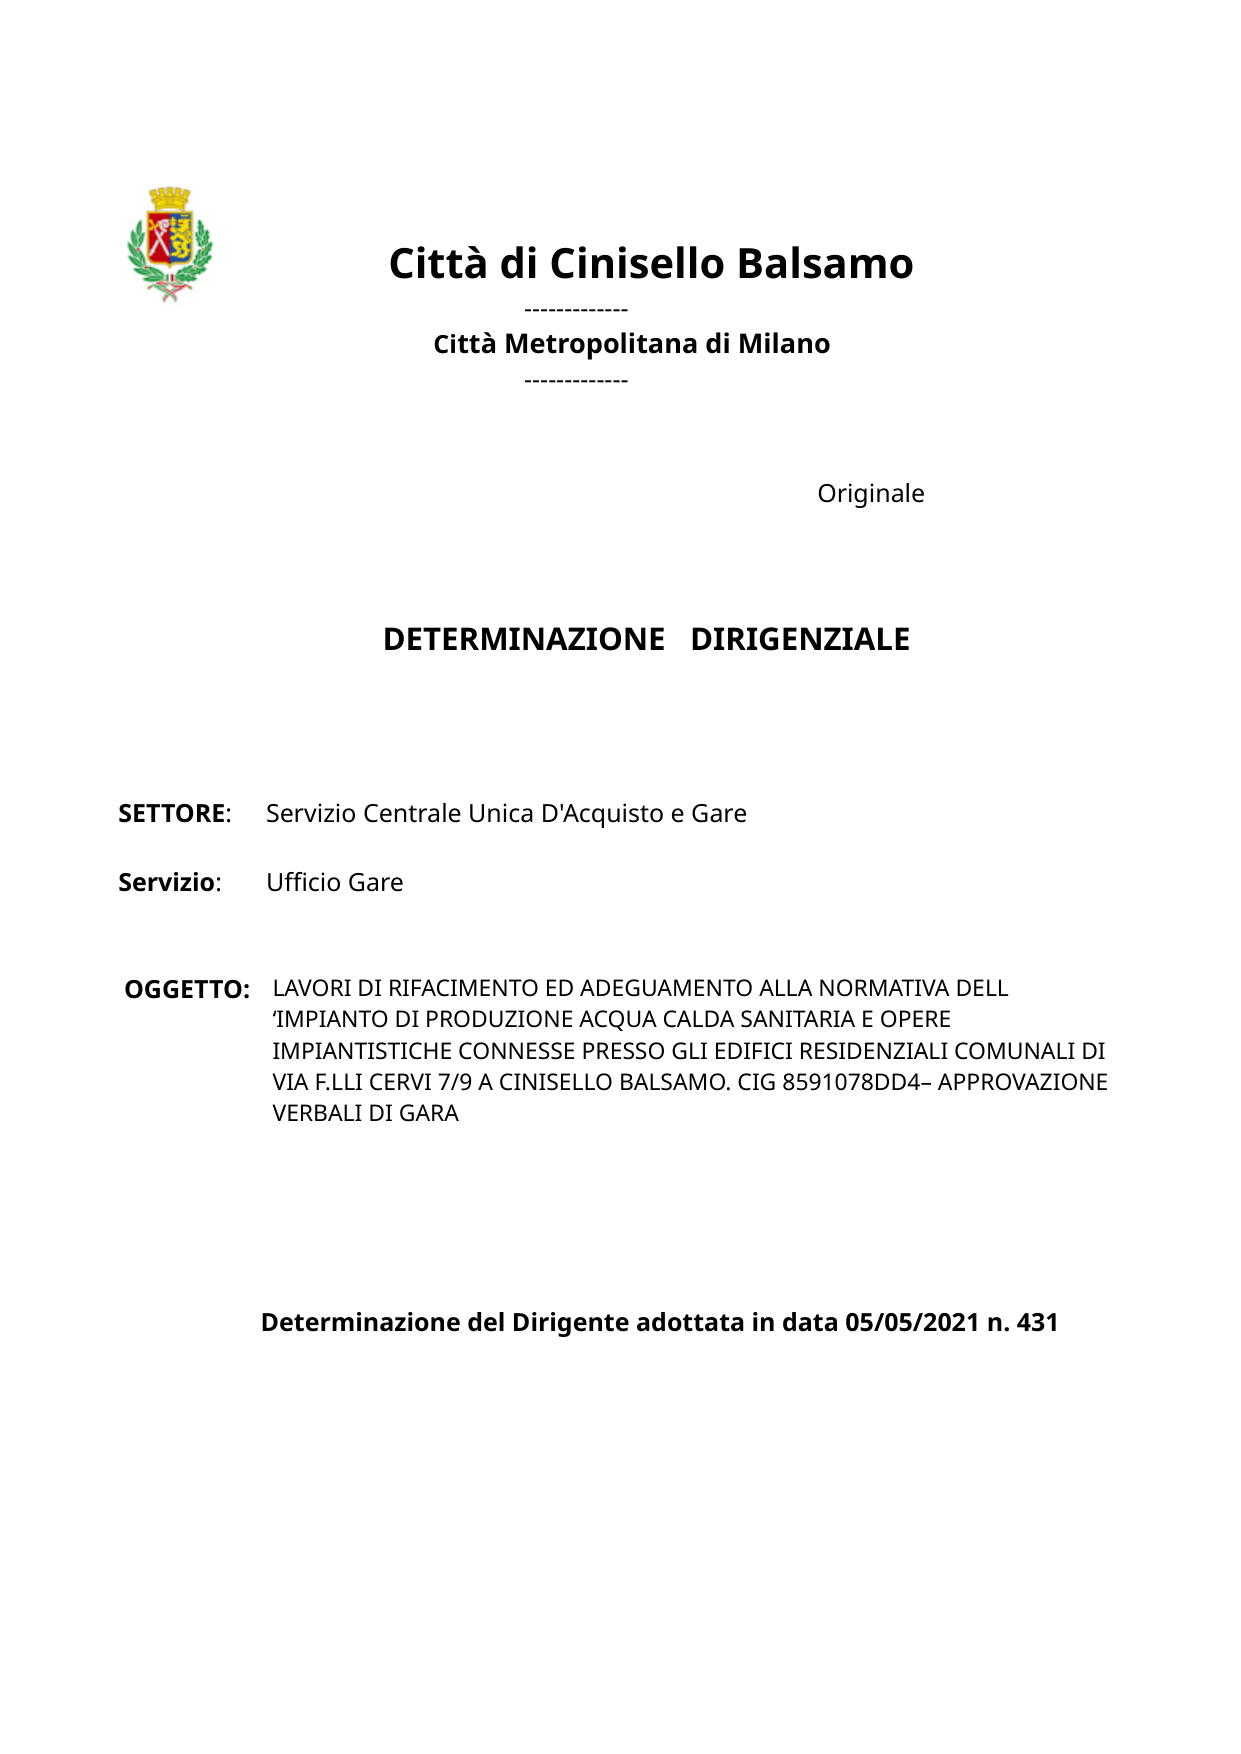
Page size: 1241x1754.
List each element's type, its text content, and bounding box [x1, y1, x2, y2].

text SETTORE: Servizio Centrale Unica D'Acquisto e Gare [118, 796, 1122, 830]
table_header Città di Cinisello Balsamo ------------- Città Metropolitana di Milano ------------- [253, 177, 1123, 401]
table_header LAVORI DI RIFACIMENTO ED ADEGUAMENTO ALLA NORMATIVA DELL ‘IMPIANTO DI PRODUZIONE ACQUA CALDA SANITARIA E OPERE IMPIANTISTICHE CONNESSE PRESSO GLI EDIFICI RESIDENZIALI COMUNALI DI VIA F.LLI CERVI 7/9 A CINISELLO BALSAMO. CIG 8591078DD4– APPROVAZIONE VERBALI DI GARA [266, 966, 1123, 1134]
table_header Originale [620, 470, 1122, 515]
table_header OGGETTO: [118, 966, 266, 1134]
picture [123, 182, 218, 308]
table_header [118, 177, 252, 401]
text Determinazione del Dirigente adottata in data 05/05/2021 n. 431 [118, 1304, 1122, 1338]
text DETERMINAZIONE DIRIGENZIALE [118, 617, 1122, 660]
text Servizio: Ufficio Gare [118, 864, 1122, 898]
table_header [118, 470, 620, 515]
